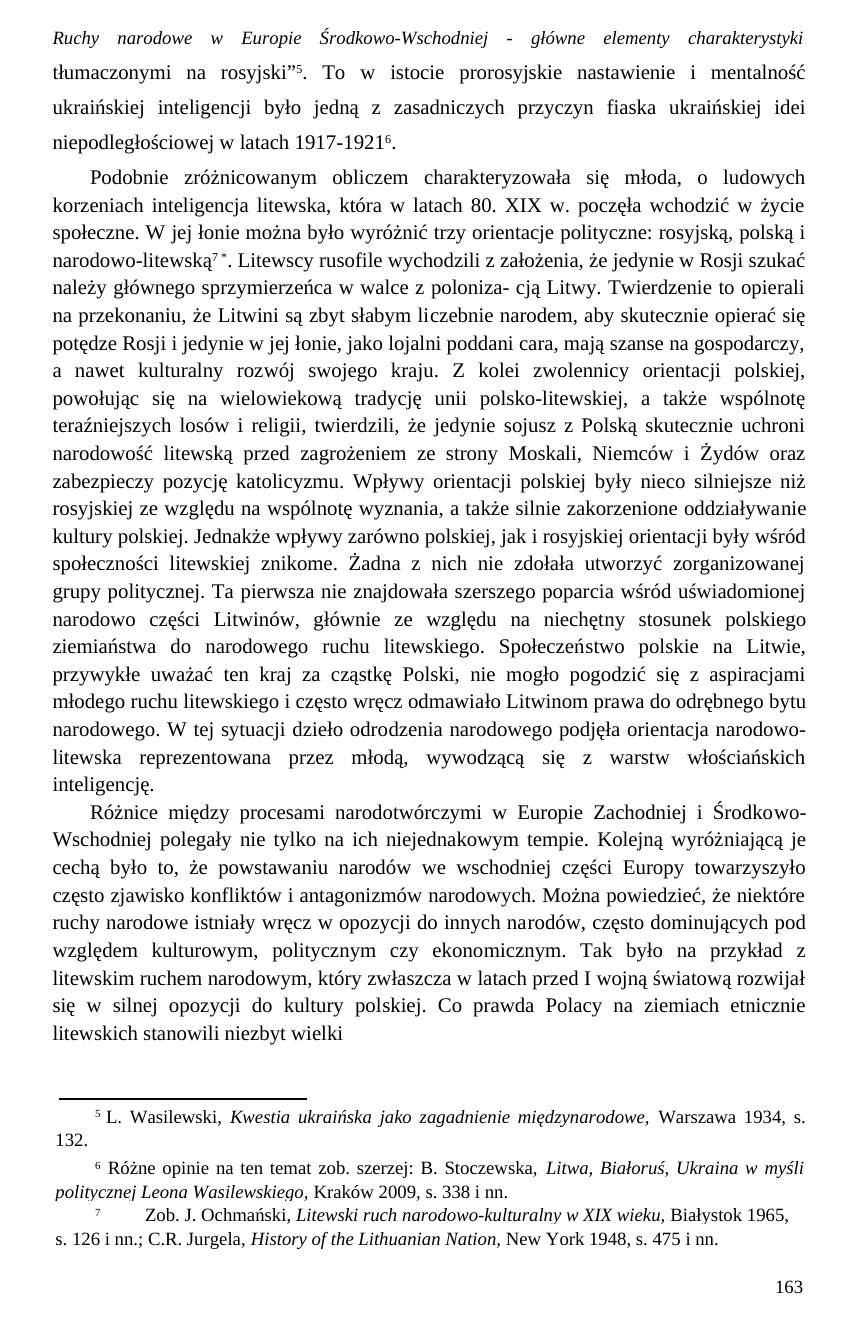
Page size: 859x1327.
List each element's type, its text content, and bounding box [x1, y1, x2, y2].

text 6 Różne opinie na ten temat zob. szerzej: B. Stoczewska, Litwa, Białoruś, Ukraina w myśli politycznej Leona Wasilewskiego, Kraków 2009, s. 338 i nn. [55, 1157, 806, 1201]
text s. 126 i nn.; C.R. Jurgela, History of the Lithuanian Nation, New York 1948, s. 475 i nn. [55, 1227, 806, 1249]
text Podobnie zróżnicowanym obliczem charakteryzowała się młoda, o ludowych korzeniach inteligencja litewska, która w latach 80. XIX w. poczęła wchodzić w życie społeczne. W jej łonie można było wyróżnić trzy orientacje polityczne: rosyjską, polską i narodowo-litewską7 *. Litewscy rusofile wychodzili z założenia, że jedynie w Rosji szukać należy głównego sprzymierzeńca w walce z poloniza- cją Litwy. Twierdzenie to opierali na przekonaniu, że Litwini są zbyt słabym li­czebnie narodem, aby skutecznie opierać się potędze Rosji i jedynie w jej łonie, jako lojalni poddani cara, mają szanse na gospodarczy, a nawet kulturalny roz­wój swojego kraju. Z kolei zwolennicy orientacji polskiej, powołując się na wielo­wiekową tradycję unii polsko-litewskiej, a także wspólnotę teraźniejszych losów i religii, twierdzili, że jedynie sojusz z Polską skutecznie uchroni narodowość li­tewską przed zagrożeniem ze strony Moskali, Niemców i Żydów oraz zabezpieczy pozycję katolicyzmu. Wpływy orientacji polskiej były nieco silniejsze niż rosyj­skiej ze względu na wspólnotę wyznania, a także silnie zakorzenione oddziaływa­nie kultury polskiej. Jednakże wpływy zarówno polskiej, jak i rosyjskiej orientacji były wśród społeczności litewskiej znikome. Żadna z nich nie zdołała utworzyć zorganizowanej grupy politycznej. Ta pierwsza nie znajdowała szerszego poparcia wśród uświadomionej narodowo części Litwinów, głównie ze względu na niechęt­ny stosunek polskiego ziemiaństwa do narodowego ruchu litewskiego. Społeczeń­stwo polskie na Litwie, przywykłe uważać ten kraj za cząstkę Polski, nie mogło pogodzić się z aspiracjami młodego ruchu litewskiego i często wręcz odmawia­ło Litwinom prawa do odrębnego bytu narodowego. W tej sytuacji dzieło odro­dzenia narodowego podjęła orientacja narodowo-litewska reprezentowana przez młodą, wywodzącą się z warstw włościańskich inteligencję. [52, 165, 806, 796]
text 163 [775, 1276, 805, 1298]
text 7 Zob. J. Ochmański, Litewski ruch narodowo-kulturalny w XIX wieku, Białystok 1965, [55, 1204, 806, 1224]
text Różnice między procesami narodotwórczymi w Europie Zachodniej i Środko­wo-Wschodniej polegały nie tylko na ich niejednakowym tempie. Kolejną wyróż­niającą je cechą było to, że powstawaniu narodów we wschodniej części Europy towarzyszyło często zjawisko konfliktów i antagonizmów narodowych. Można powiedzieć, że niektóre ruchy narodowe istniały wręcz w opozycji do innych na­rodów, często dominujących pod względem kulturowym, politycznym czy ekono­micznym. Tak było na przykład z litewskim ruchem narodowym, który zwłaszcza w latach przed I wojną światową rozwijał się w silnej opozycji do kultury pol­skiej. Co prawda Polacy na ziemiach etnicznie litewskich stanowili niezbyt wielki [52, 800, 806, 1045]
text Ruchy narodowe w Europie Środkowo-Wschodniej - główne elementy charakterystyki tłumaczonymi na rosyjski”5. To w istocie prorosyjskie nastawienie i mentalność ukraińskiej inteligencji było jedną z zasadniczych przyczyn fiaska ukraińskiej idei niepodległościowej w latach 1917-19216. [52, 27, 806, 154]
text 5 L. Wasilewski, Kwestia ukraińska jako zagadnienie międzynarodowe, Warszawa 1934, s. 132. [55, 1106, 806, 1149]
